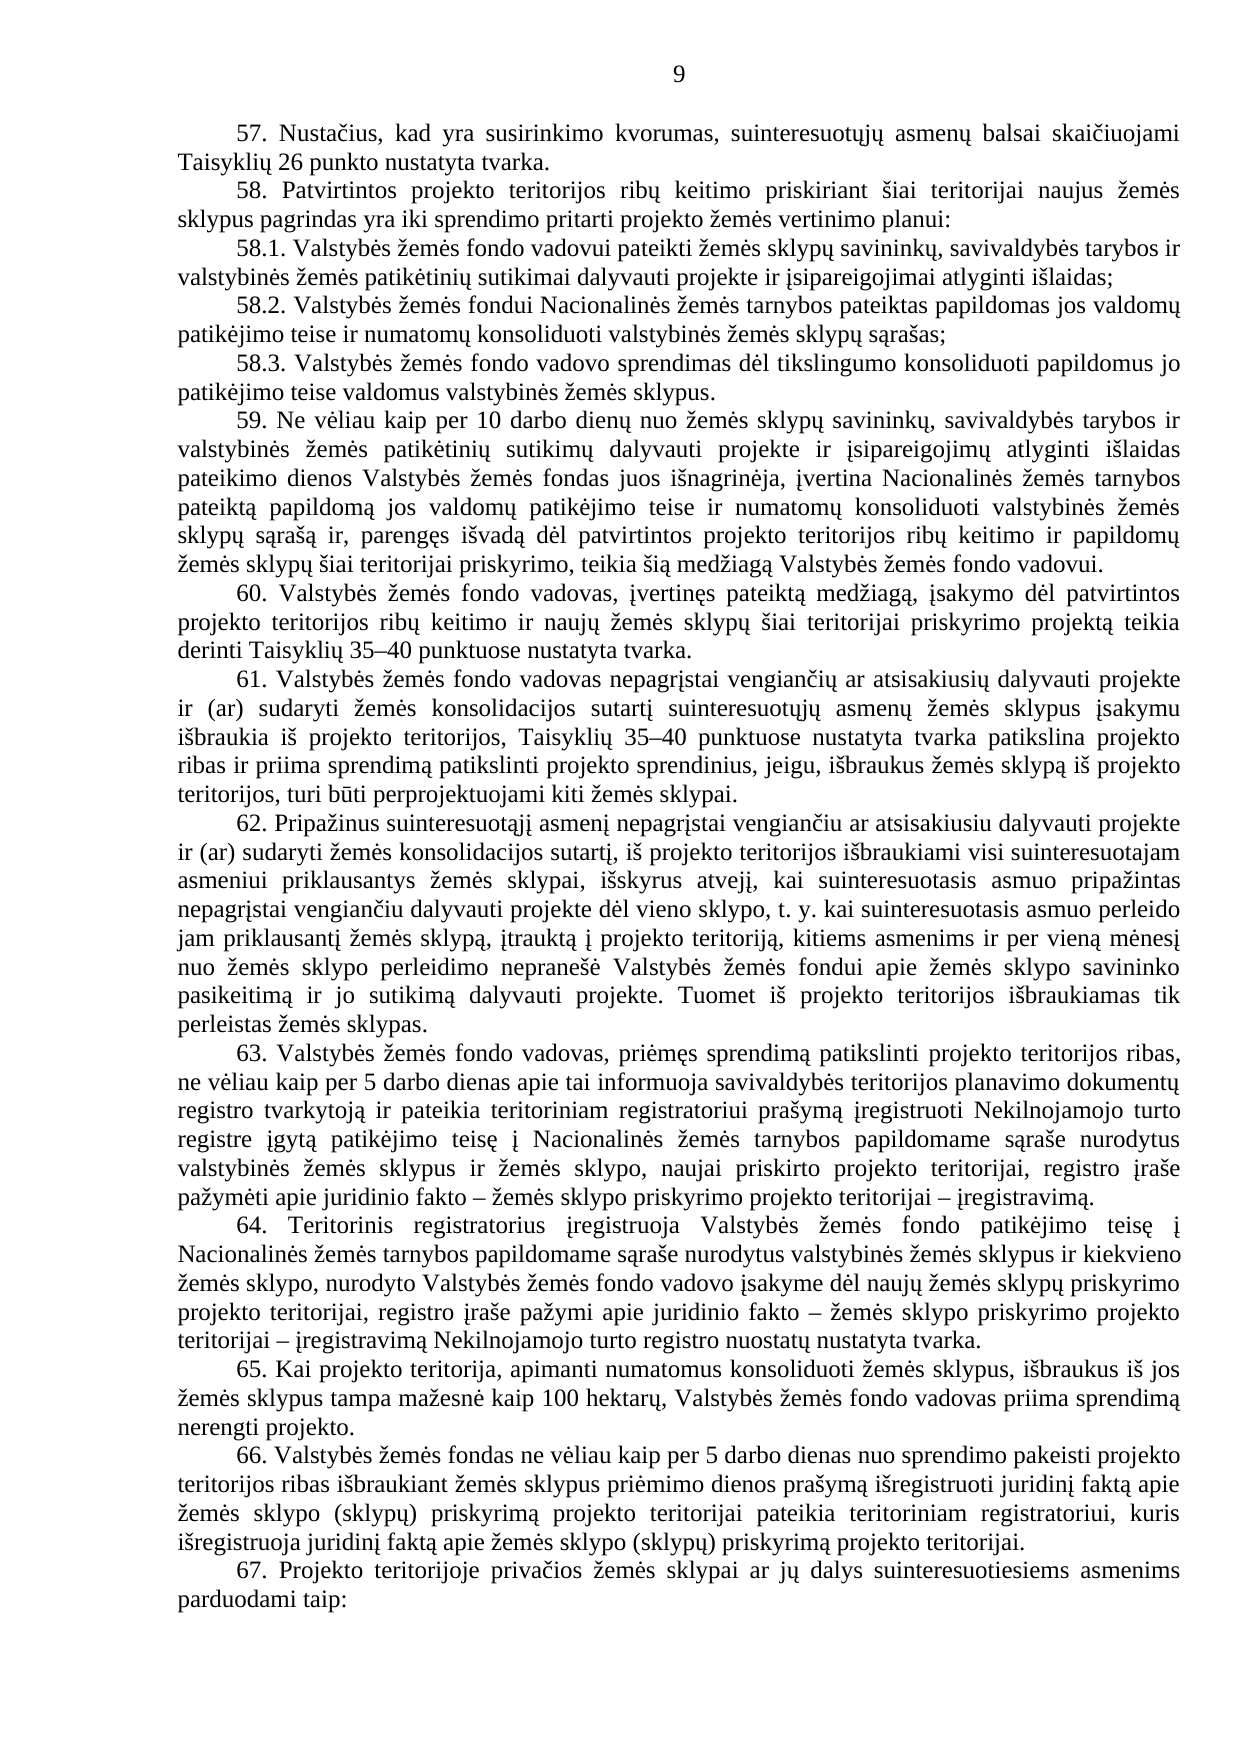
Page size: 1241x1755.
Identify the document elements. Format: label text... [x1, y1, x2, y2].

text 64. Teritorinis registratorius įregistruoja Valstybės žemės fondo patikėjimo teisę į Nacionalinės žemės tarnybos papildomame sąraše nurodytus valstybinės žemės sklypus ir kiekvieno žemės sklypo, nurodyto Valstybės žemės fondo vadovo įsakyme dėl naujų žemės sklypų priskyrimo projekto teritorijai, registro įraše pažymi apie juridinio fakto – žemės sklypo priskyrimo projekto teritorijai – įregistravimą Nekilnojamojo turto registro nuostatų nustatyta tvarka. [177, 1211, 1181, 1354]
text 63. Valstybės žemės fondo vadovas, priėmęs sprendimą patikslinti projekto teritorijos ribas, ne vėliau kaip per 5 darbo dienas apie tai informuoja savivaldybės teritorijos planavimo dokumentų registro tvarkytoją ir pateikia teritoriniam registratoriui prašymą įregistruoti Nekilnojamojo turto registre įgytą patikėjimo teisę į Nacionalinės žemės tarnybos papildomame sąraše nurodytus valstybinės žemės sklypus ir žemės sklypo, naujai priskirto projekto teritorijai, registro įraše pažymėti apie juridinio fakto – žemės sklypo priskyrimo projekto teritorijai – įregistravimą. [177, 1038, 1181, 1211]
text 67. Projekto teritorijoje privačios žemės sklypai ar jų dalys suinteresuotiesiems asmenims parduodami taip: [177, 1556, 1181, 1613]
text 60. Valstybės žemės fondo vadovas, įvertinęs pateiktą medžiagą, įsakymo dėl patvirtintos projekto teritorijos ribų keitimo ir naujų žemės sklypų šiai teritorijai priskyrimo projektą teikia derinti Taisyklių 35–40 punktuose nustatyta tvarka. [177, 578, 1181, 664]
text 58.3. Valstybės žemės fondo vadovo sprendimas dėl tikslingumo konsoliduoti papildomus jo patikėjimo teise valdomus valstybinės žemės sklypus. [177, 348, 1181, 406]
text 58.1. Valstybės žemės fondo vadovui pateikti žemės sklypų savininkų, savivaldybės tarybos ir valstybinės žemės patikėtinių sutikimai dalyvauti projekte ir įsipareigojimai atlyginti išlaidas; [177, 233, 1181, 291]
text 62. Pripažinus suinteresuotąjį asmenį nepagrįstai vengiančiu ar atsisakiusiu dalyvauti projekte ir (ar) sudaryti žemės konsolidacijos sutartį, iš projekto teritorijos išbraukiami visi suinteresuotajam asmeniui priklausantys žemės sklypai, išskyrus atvejį, kai suinteresuotasis asmuo pripažintas nepagrįstai vengiančiu dalyvauti projekte dėl vieno sklypo, t. y. kai suinteresuotasis asmuo perleido jam priklausantį žemės sklypą, įtrauktą į projekto teritoriją, kitiems asmenims ir per vieną mėnesį nuo žemės sklypo perleidimo nepranešė Valstybės žemės fondui apie žemės sklypo savininko pasikeitimą ir jo sutikimą dalyvauti projekte. Tuomet iš projekto teritorijos išbraukiamas tik perleistas žemės sklypas. [177, 808, 1181, 1038]
text 57. Nustačius, kad yra susirinkimo kvorumas, suinteresuotųjų asmenų balsai skaičiuojami Taisyklių 26 punkto nustatyta tvarka. [177, 118, 1181, 176]
text 59. Ne vėliau kaip per 10 darbo dienų nuo žemės sklypų savininkų, savivaldybės tarybos ir valstybinės žemės patikėtinių sutikimų dalyvauti projekte ir įsipareigojimų atlyginti išlaidas pateikimo dienos Valstybės žemės fondas juos išnagrinėja, įvertina Nacionalinės žemės tarnybos pateiktą papildomą jos valdomų patikėjimo teise ir numatomų konsoliduoti valstybinės žemės sklypų sąrašą ir, parengęs išvadą dėl patvirtintos projekto teritorijos ribų keitimo ir papildomų žemės sklypų šiai teritorijai priskyrimo, teikia šią medžiagą Valstybės žemės fondo vadovui. [177, 406, 1181, 578]
text 61. Valstybės žemės fondo vadovas nepagrįstai vengiančių ar atsisakiusių dalyvauti projekte ir (ar) sudaryti žemės konsolidacijos sutartį suinteresuotųjų asmenų žemės sklypus įsakymu išbraukia iš projekto teritorijos, Taisyklių 35–40 punktuose nustatyta tvarka patikslina projekto ribas ir priima sprendimą patikslinti projekto sprendinius, jeigu, išbraukus žemės sklypą iš projekto teritorijos, turi būti perprojektuojami kiti žemės sklypai. [177, 664, 1181, 808]
text 65. Kai projekto teritorija, apimanti numatomus konsoliduoti žemės sklypus, išbraukus iš jos žemės sklypus tampa mažesnė kaip 100 hektarų, Valstybės žemės fondo vadovas priima sprendimą nerengti projekto. [177, 1354, 1181, 1441]
text 58. Patvirtintos projekto teritorijos ribų keitimo priskiriant šiai teritorijai naujus žemės sklypus pagrindas yra iki sprendimo pritarti projekto žemės vertinimo planui: [177, 176, 1181, 233]
text 58.2. Valstybės žemės fondui Nacionalinės žemės tarnybos pateiktas papildomas jos valdomų patikėjimo teise ir numatomų konsoliduoti valstybinės žemės sklypų sąrašas; [177, 291, 1181, 348]
text 66. Valstybės žemės fondas ne vėliau kaip per 5 darbo dienas nuo sprendimo pakeisti projekto teritorijos ribas išbraukiant žemės sklypus priėmimo dienos prašymą išregistruoti juridinį faktą apie žemės sklypo (sklypų) priskyrimą projekto teritorijai pateikia teritoriniam registratoriui, kuris išregistruoja juridinį faktą apie žemės sklypo (sklypų) priskyrimą projekto teritorijai. [177, 1441, 1181, 1556]
